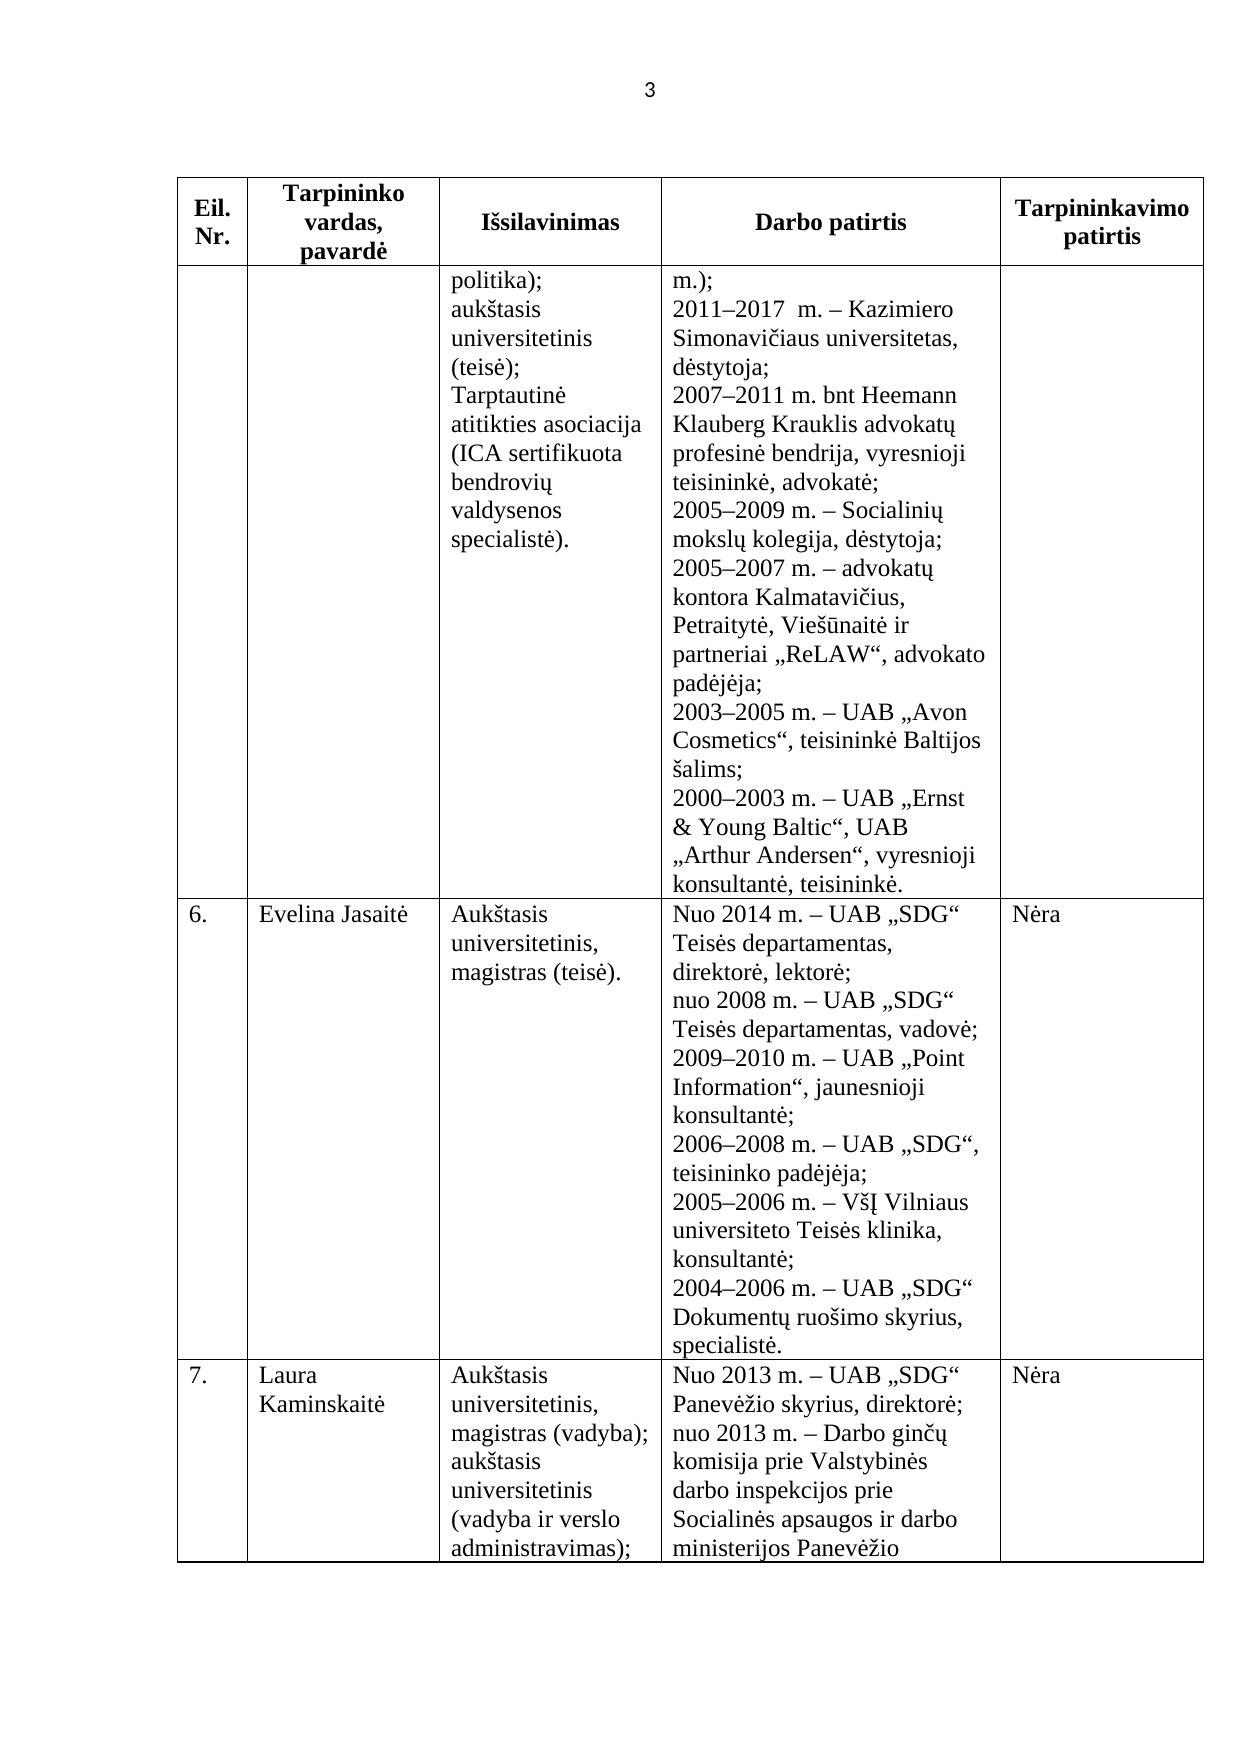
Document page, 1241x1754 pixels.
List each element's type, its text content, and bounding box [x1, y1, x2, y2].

table_cell Nuo 2014 m. – UAB „SDG“ Teisės departamentas, direktorė, lektorė; nuo 2008 m. – UAB „SDG“ Teisės departamentas, vadovė; 2009–2010 m. – UAB „Point Information“, jaunesnioji konsultantė; 2006–2008 m. – UAB „SDG“, teisininko padėjėja; 2005–2006 m. – VšĮ Vilniaus universiteto Teisės klinika, konsultantė; 2004–2006 m. – UAB „SDG“ Dokumentų ruošimo skyrius, specialistė. [662, 899, 1000, 1359]
table_cell Aukštasis universitetinis, magistras (vadyba); aukštasis universitetinis (vadyba ir verslo administravimas); [440, 1360, 661, 1561]
table_cell 7. [178, 1360, 247, 1561]
table_cell Nuo 2013 m. – UAB „SDG“ Panevėžio skyrius, direktorė; nuo 2013 m. – Darbo ginčų komisija prie Valstybinės darbo inspekcijos prie Socialinės apsaugos ir darbo ministerijos Panevėžio [662, 1360, 1000, 1561]
table_cell Laura Kaminskaitė [248, 1360, 439, 1561]
table_cell Nėra [1001, 1360, 1203, 1561]
table_cell [248, 266, 439, 898]
table_cell politika); aukštasis universitetinis (teisė); Tarptautinė atitikties asociacija (ICA sertifikuota bendrovių valdysenos specialistė). [440, 266, 661, 898]
table_header Eil.Nr. [178, 178, 247, 264]
table_header Išsilavinimas [440, 178, 661, 264]
table_cell [178, 266, 247, 898]
table_cell m.); 2011–2017 m. – Kazimiero Simonavičiaus universitetas, dėstytoja; 2007–2011 m. bnt Heemann Klauberg Krauklis advokatų profesinė bendrija, vyresnioji teisininkė, advokatė; 2005–2009 m. – Socialinių mokslų kolegija, dėstytoja; 2005–2007 m. – advokatų kontora Kalmatavičius, Petraitytė, Viešūnaitė ir partneriai „ReLAW“, advokato padėjėja; 2003–2005 m. – UAB „Avon Cosmetics“, teisininkė Baltijos šalims; 2000–2003 m. – UAB „Ernst & Young Baltic“, UAB „Arthur Andersen“, vyresnioji konsultantė, teisininkė. [662, 266, 1000, 898]
table_cell [1001, 266, 1203, 898]
table_header Tarpininko vardas, pavardė [248, 178, 439, 264]
table_cell Evelina Jasaitė [248, 899, 439, 1359]
table_header Darbo patirtis [662, 178, 1000, 264]
table_header Tarpininkavimo patirtis [1001, 178, 1203, 264]
table_cell Nėra [1001, 899, 1203, 1359]
table_cell Aukštasis universitetinis, magistras (teisė). [440, 899, 661, 1359]
table_cell 6. [178, 899, 247, 1359]
